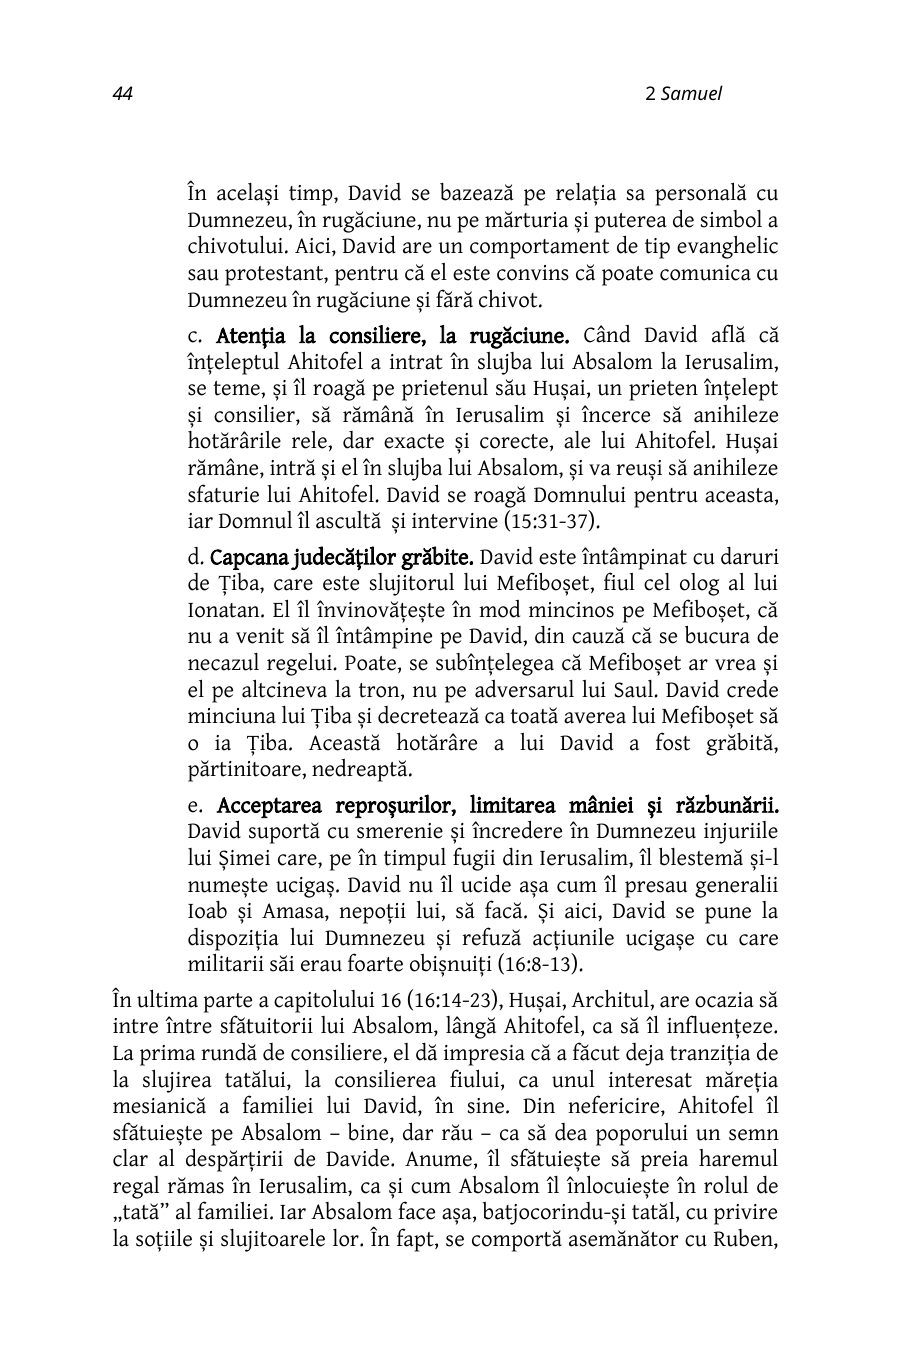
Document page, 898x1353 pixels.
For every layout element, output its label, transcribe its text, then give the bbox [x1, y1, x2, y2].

text În același timp, David se bazează pe relația sa personală cu Dumnezeu, în rugăciune, nu pe mărturia și puterea de simbol a chivotului. Aici, David are un comportament de tip evanghelic sau protestant, pentru că el este convins că poate comunica cu Dumnezeu în rugăciune și fără chivot. [187, 181, 779, 313]
text c. Atenția la consiliere, la rugăciune. Când David află că înțeleptul Ahitofel a intrat în slujba lui Absalom la Ierusalim, se teme, și îl roagă pe prietenul său Hușai, un prieten înțelept și consilier, să rămână în Ierusalim și încerce să anihileze hotărârile rele, dar exacte și corecte, ale lui Ahitofel. Hușai rămâne, intră și el în slujba lui Absalom, și va reuși să anihileze sfaturie lui Ahitofel. David se roagă Domnului pentru aceasta, iar Domnul îl ascultă și intervine (15:31-37). [187, 322, 779, 535]
text În ultima parte a capitolului 16 (16:14-23), Hușai, Architul, are ocazia să intre între sfătuitorii lui Absalom, lângă Ahitofel, ca să îl influențeze. La prima rundă de consiliere, el dă impresia că a făcut deja tranziția de la slujirea tatălui, la consilierea fiului, ca unul interesat măreția mesianică a familiei lui David, în sine. Din nefericire, Ahitofel îl sfătuiește pe Absalom – bine, dar rău – ca să dea poporului un semn clar al despărțirii de Davide. Anume, îl sfătuiește să preia haremul regal rămas în Ierusalim, ca și cum Absalom îl înlocuiește în rolul de „tată” al familiei. Iar Absalom face așa, batjocorindu-și tatăl, cu privire la soțiile și slujitoarele lor. În fapt, se comportă asemănător cu Ruben, [112, 987, 779, 1253]
text e. Acceptarea reproșurilor, limitarea mâniei și răzbunării. David suportă cu smerenie și încredere în Dumnezeu injuriile lui Șimei care, pe în timpul fugii din Ierusalim, îl blestemă și-l numește ucigaș. David nu îl ucide așa cum îl presau generalii Ioab și Amasa, nepoții lui, să facă. Și aici, David se pune la dispoziția lui Dumnezeu și refuză acțiunile ucigașe cu care militarii săi erau foarte obișnuiți (16:8-13). [187, 792, 779, 978]
text d. Capcana judecăților grăbite. David este întâmpinat cu daruri de Țiba, care este slujitorul lui Mefiboșet, fiul cel olog al lui Ionatan. El îl învinovățește în mod mincinos pe Mefiboșet, că nu a venit să îl întâmpine pe David, din cauză că se bucura de necazul regelui. Poate, se subînțelegea că Mefiboșet ar vrea și el pe altcineva la tron, nu pe adversarul lui Saul. David crede minciuna lui Țiba și decretează ca toată averea lui Mefiboșet să o ia Țiba. Această hotărâre a lui David a fost grăbită, părtinitoare, nedreaptă. [187, 544, 779, 783]
